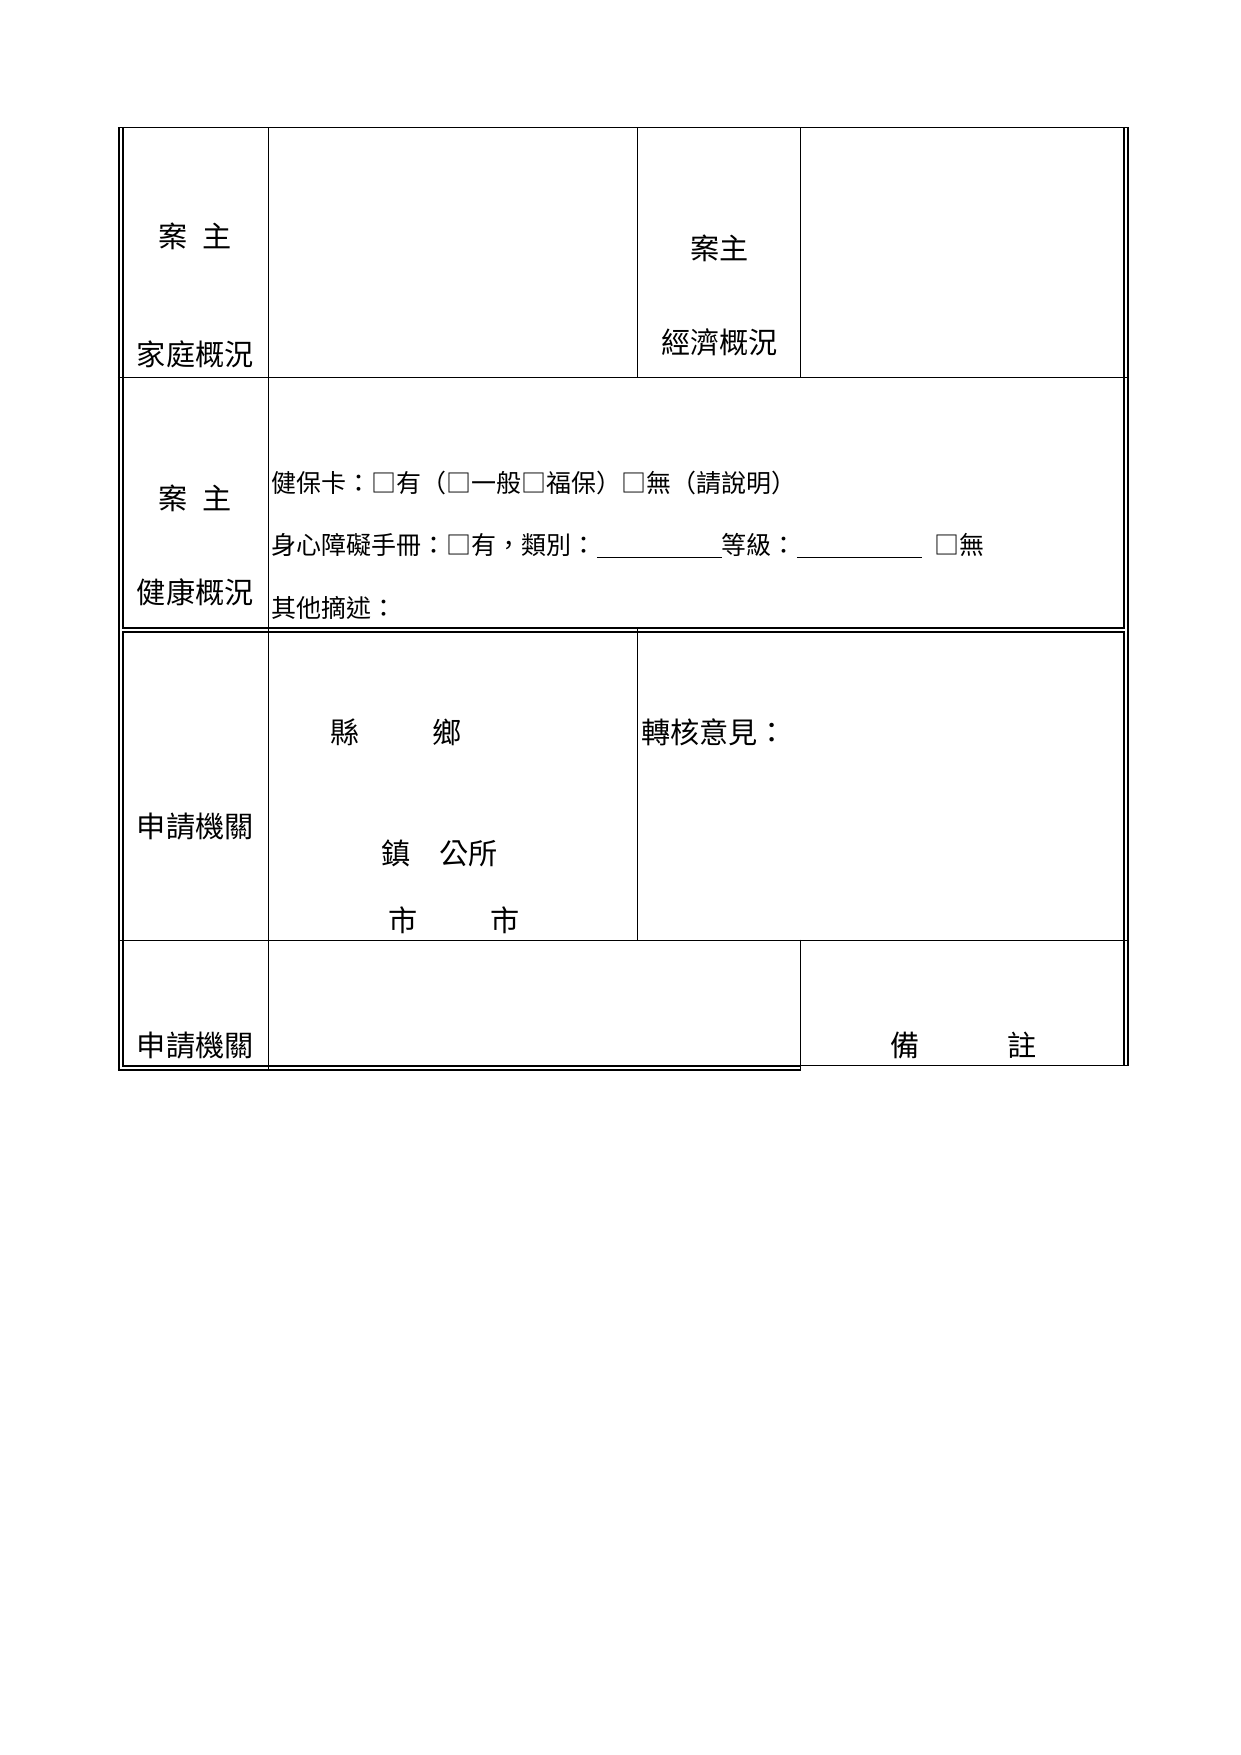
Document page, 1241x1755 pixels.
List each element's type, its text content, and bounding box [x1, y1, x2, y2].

table_cell 縣 鄉 鎮 公所 市 市 [269, 633, 637, 939]
table_cell 申請機關 [124, 633, 268, 939]
table_cell 備 註 [801, 941, 1123, 1064]
table_cell 健保卡：□有（□一般□福保）□無（請說明） 身心障礙手冊：□有，類別： 等級： □無 其他摘述： [269, 378, 1123, 627]
table_cell 案 主 家庭概況 [124, 128, 268, 377]
table_cell 案 主 健康概況 [124, 378, 268, 627]
table_cell [801, 128, 1123, 377]
table_cell [269, 128, 637, 377]
table_cell 案主 經濟概況 [638, 128, 800, 377]
table_cell 申請機關 [124, 941, 268, 1064]
table_cell 轉核意見： [638, 633, 1123, 939]
table_cell [269, 941, 800, 1064]
